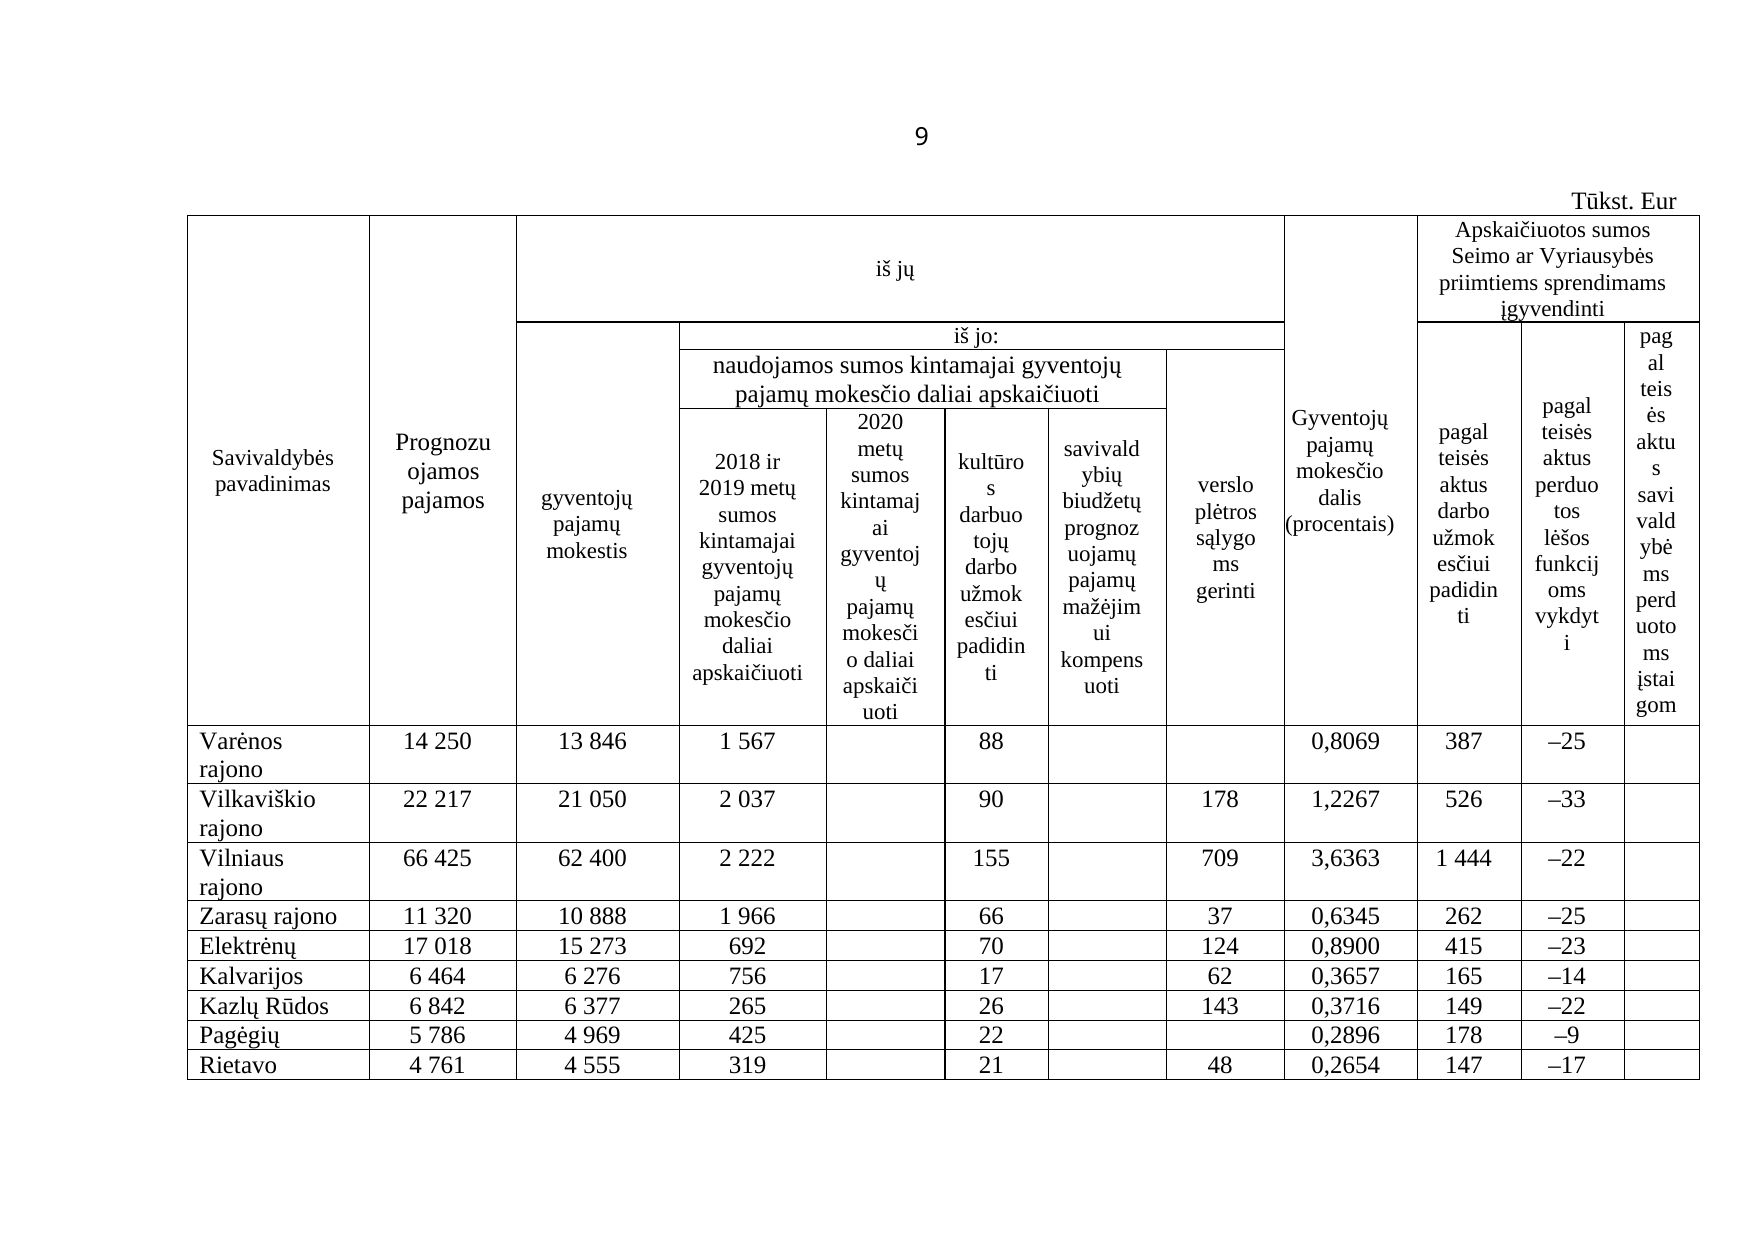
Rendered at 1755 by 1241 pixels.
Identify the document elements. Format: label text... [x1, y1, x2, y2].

table_cell 13 846 [517, 726, 679, 783]
table_cell 2018 ir 2019 metų sumos kintamajai gyventojų pajamų mokesčio daliai apskaičiuoti [680, 409, 826, 725]
table_cell 178 [1167, 784, 1284, 842]
table_cell Zarasų rajono [188, 901, 369, 930]
table_cell –22 [1522, 843, 1624, 900]
table_cell pagal teisės aktus savivaldybėms perduotoms įstaigoms išlaikyti [1625, 323, 1699, 725]
table_cell Savivaldybės pavadinimas [188, 216, 369, 725]
table_cell 17 018 [370, 931, 516, 960]
table_cell 2020 metų sumos kintamajai gyventojų pajamų mokesčio daliai apskaičiuoti [827, 409, 944, 725]
table_cell 526 [1418, 784, 1521, 842]
table_cell Prognozuojamos pajamos [370, 216, 516, 725]
table_cell 4 761 [370, 1050, 516, 1079]
table_cell 0,3716 [1285, 991, 1417, 1019]
table_cell 178 [1418, 1021, 1521, 1049]
table_cell 66 425 [370, 843, 516, 900]
table_cell 0,8900 [1285, 931, 1417, 960]
table_cell 262 [1418, 901, 1521, 930]
table_cell 37 [1167, 901, 1284, 930]
table_cell 21 [946, 1050, 1048, 1079]
table_cell 387 [1418, 726, 1521, 783]
table_cell verslo plėtros sąlygoms gerinti [1167, 350, 1284, 725]
table_cell [1625, 1021, 1699, 1049]
table_cell 756 [680, 961, 826, 990]
table_cell [1625, 784, 1699, 842]
table_cell 3,6363 [1285, 843, 1417, 900]
table_cell [1049, 961, 1166, 990]
table_cell Gyventojų pajamų mokesčio dalis (procentais) [1285, 216, 1417, 725]
table_cell 90 [946, 784, 1048, 842]
table_cell 319 [680, 1050, 826, 1079]
table_cell 6 276 [517, 961, 679, 990]
table_cell [1625, 726, 1699, 783]
table_cell 149 [1418, 991, 1521, 1019]
table_cell 0,3657 [1285, 961, 1417, 990]
table_cell –14 [1522, 961, 1624, 990]
table_cell –25 [1522, 901, 1624, 930]
table_cell 62 400 [517, 843, 679, 900]
table_cell 62 [1167, 961, 1284, 990]
table_cell [1049, 784, 1166, 842]
table_cell –23 [1522, 931, 1624, 960]
table_cell [1049, 1021, 1166, 1049]
table_cell 1,2267 [1285, 784, 1417, 842]
table_cell –22 [1522, 991, 1624, 1019]
table_cell [827, 931, 944, 960]
table_cell 21 050 [517, 784, 679, 842]
table_cell iš jų [517, 216, 1284, 321]
table_cell 6 842 [370, 991, 516, 1019]
table_cell 165 [1418, 961, 1521, 990]
table_cell 6 464 [370, 961, 516, 990]
table_cell naudojamos sumos kintamajai gyventojų pajamų mokesčio daliai apskaičiuoti [680, 350, 1166, 407]
table_cell pagal teisės aktus perduotos lėšos funkcijoms vykdyti [1522, 323, 1624, 725]
table_cell –25 [1522, 726, 1624, 783]
table_cell 143 [1167, 991, 1284, 1019]
table_cell 26 [946, 991, 1048, 1019]
table_cell [1167, 1021, 1284, 1049]
table_cell [1049, 931, 1166, 960]
table_cell Vilniaus rajono [188, 843, 369, 900]
table_cell 147 [1418, 1050, 1521, 1079]
table_cell pagal teisės aktus darbo užmokesčiui padidinti [1418, 323, 1521, 725]
table_cell 155 [946, 843, 1048, 900]
table_cell –33 [1522, 784, 1624, 842]
table_cell kultūros darbuotojų darbo užmokesčiui padidinti [946, 409, 1048, 725]
table_cell –17 [1522, 1050, 1624, 1079]
table_cell 265 [680, 991, 826, 1019]
table_cell [1049, 726, 1166, 783]
table_cell 22 217 [370, 784, 516, 842]
table_cell [827, 1021, 944, 1049]
table_cell 70 [946, 931, 1048, 960]
table_cell Pagėgių [188, 1021, 369, 1049]
table_cell 4 969 [517, 1021, 679, 1049]
table_cell 66 [946, 901, 1048, 930]
table_cell [1049, 991, 1166, 1019]
table_cell 124 [1167, 931, 1284, 960]
table_cell [827, 784, 944, 842]
table_cell Vilkaviškio rajono [188, 784, 369, 842]
table_cell [1625, 991, 1699, 1019]
table_cell iš jo: [680, 323, 1284, 349]
table_cell [827, 991, 944, 1019]
table_cell [827, 901, 944, 930]
table_cell 1 567 [680, 726, 826, 783]
table_header Tūkst. Eur [188, 186, 1699, 215]
table_cell Kalvarijos [188, 961, 369, 990]
table_cell 0,2654 [1285, 1050, 1417, 1079]
table_cell [1049, 901, 1166, 930]
table_cell 425 [680, 1021, 826, 1049]
table_cell 22 [946, 1021, 1048, 1049]
table_cell 1 444 [1418, 843, 1521, 900]
table_cell 88 [946, 726, 1048, 783]
table_cell 10 888 [517, 901, 679, 930]
table_cell gyventojų pajamų mokestis [517, 323, 679, 725]
table_cell 11 320 [370, 901, 516, 930]
table_cell Rietavo [188, 1050, 369, 1079]
table_cell 0,6345 [1285, 901, 1417, 930]
table_cell [827, 1050, 944, 1079]
table_cell 14 250 [370, 726, 516, 783]
table_cell [827, 961, 944, 990]
table_cell 2 222 [680, 843, 826, 900]
table_cell 692 [680, 931, 826, 960]
table_cell 4 555 [517, 1050, 679, 1079]
table_cell [1625, 901, 1699, 930]
table_cell 17 [946, 961, 1048, 990]
table_cell 6 377 [517, 991, 679, 1019]
table_cell 1 966 [680, 901, 826, 930]
table_cell [1049, 843, 1166, 900]
table_cell 709 [1167, 843, 1284, 900]
table_cell Elektrėnų [188, 931, 369, 960]
table_cell [1625, 1050, 1699, 1079]
table_cell [1625, 961, 1699, 990]
table_cell [1167, 726, 1284, 783]
table_cell Kazlų Rūdos [188, 991, 369, 1019]
table_cell 0,8069 [1285, 726, 1417, 783]
table_cell 15 273 [517, 931, 679, 960]
table_cell 415 [1418, 931, 1521, 960]
table_cell [827, 726, 944, 783]
table_cell [1049, 1050, 1166, 1079]
table_cell [1625, 931, 1699, 960]
table_cell 5 786 [370, 1021, 516, 1049]
table_cell 48 [1167, 1050, 1284, 1079]
table_cell [1625, 843, 1699, 900]
table_cell 2 037 [680, 784, 826, 842]
table_cell [827, 843, 944, 900]
table_cell –9 [1522, 1021, 1624, 1049]
table_cell Varėnos rajono [188, 726, 369, 783]
table_cell 0,2896 [1285, 1021, 1417, 1049]
table_cell savivaldybių biudžetų prognozuojamų pajamų mažėjimui kompensuoti [1049, 409, 1166, 725]
table_cell Apskaičiuotos sumos Seimo ar Vyriausybės priimtiems sprendimams įgyvendinti [1418, 216, 1699, 321]
